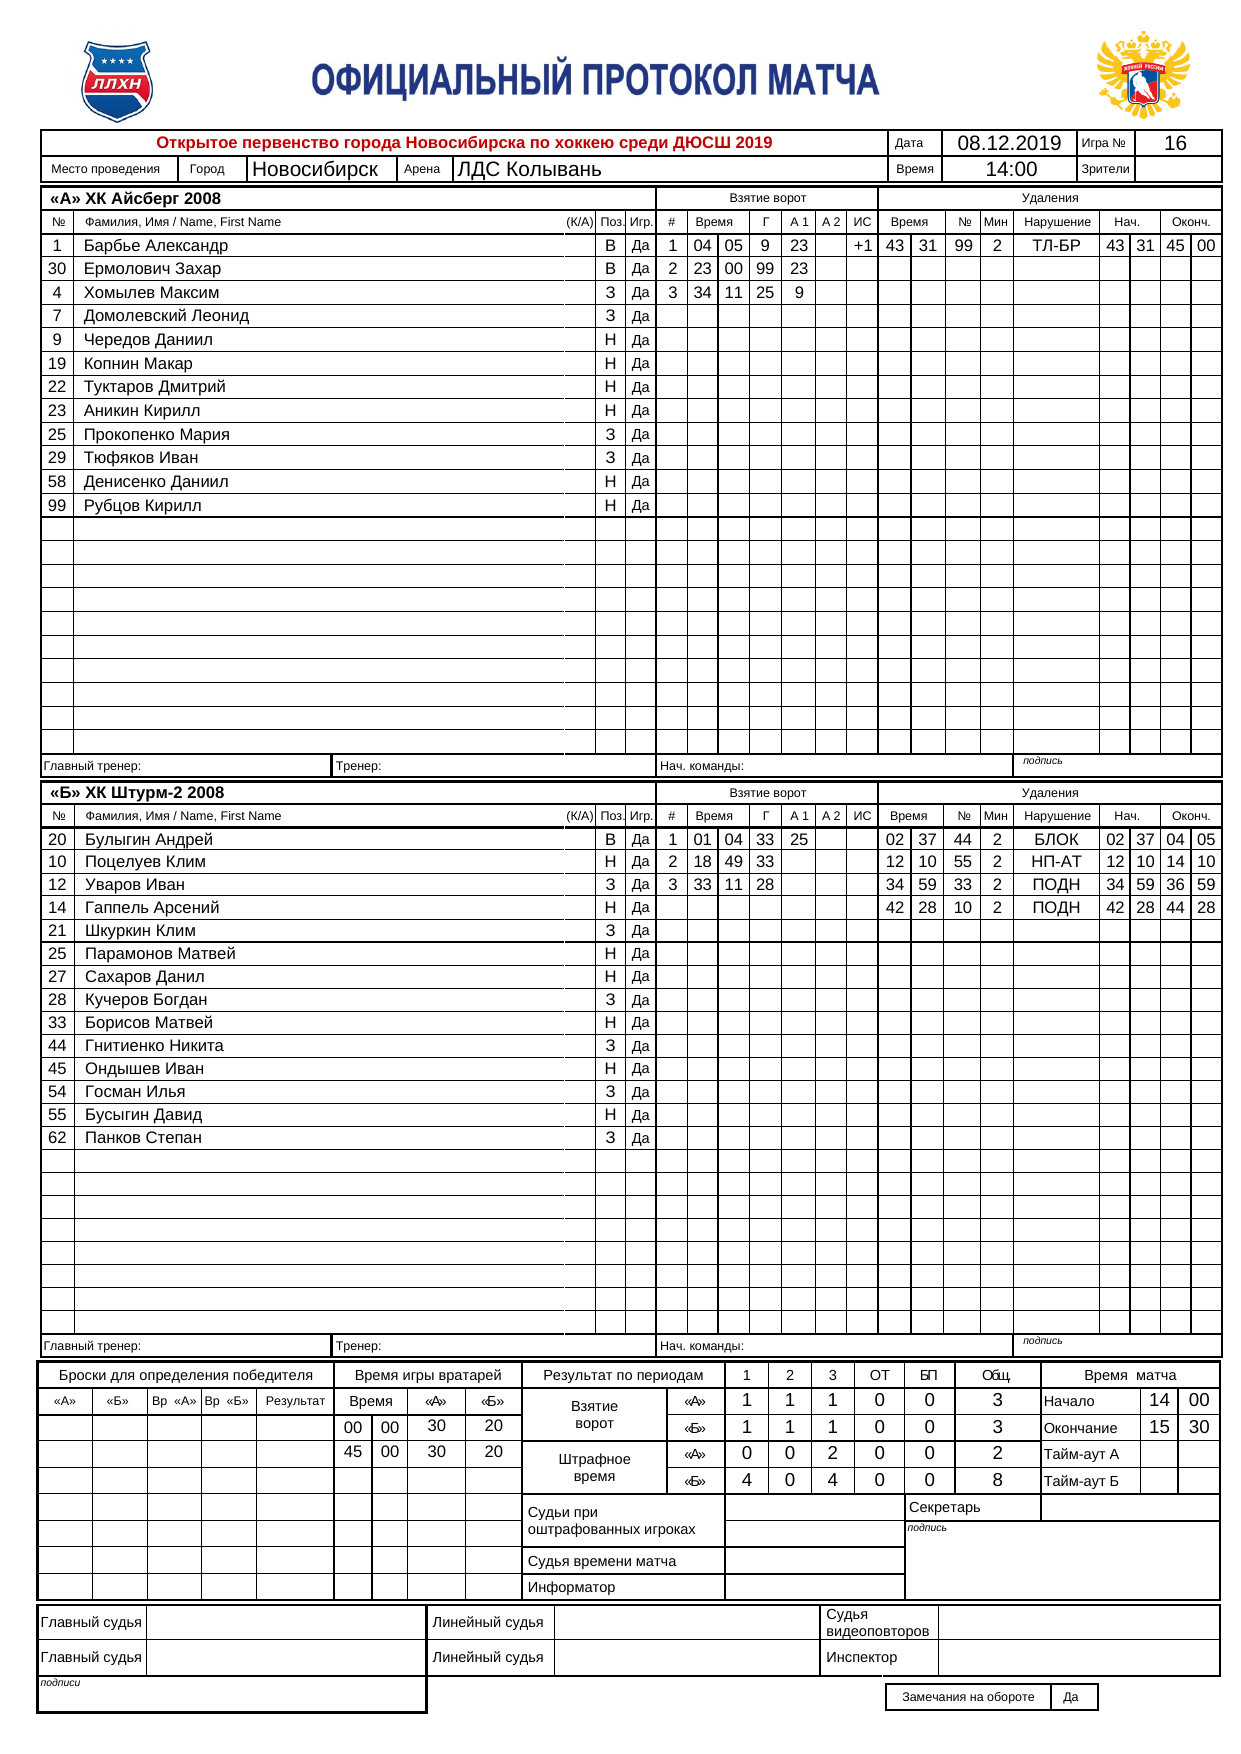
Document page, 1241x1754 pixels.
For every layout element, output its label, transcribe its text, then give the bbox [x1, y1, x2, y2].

table_cell [42, 1288, 74, 1310]
table_cell [981, 1127, 1013, 1149]
table_cell Время [335, 1389, 407, 1413]
table_cell 62 [42, 1127, 74, 1149]
table_cell Результат [257, 1389, 333, 1413]
table_cell [1131, 494, 1160, 516]
table_cell [1100, 376, 1129, 398]
table_cell 44 [1161, 896, 1190, 918]
table_cell [596, 612, 625, 634]
table_cell [719, 470, 749, 493]
table_cell [147, 1606, 425, 1639]
table_cell [626, 730, 655, 753]
table_cell [912, 376, 945, 398]
table_cell [944, 1104, 980, 1126]
table_cell [1192, 376, 1221, 398]
table_cell [1014, 541, 1099, 564]
table_cell [1161, 1311, 1190, 1333]
table_cell [1192, 943, 1221, 964]
table_cell [912, 730, 945, 753]
table_cell [719, 588, 749, 611]
table_cell [1100, 1311, 1129, 1333]
table_cell [782, 328, 815, 351]
table_cell [202, 1441, 256, 1467]
table_cell [981, 376, 1013, 398]
table_cell [944, 1150, 980, 1172]
table_cell [879, 1035, 910, 1057]
table_cell [74, 683, 564, 706]
table_cell [626, 518, 655, 540]
table_cell [565, 874, 595, 895]
table_cell [946, 518, 980, 540]
table_cell № [42, 805, 74, 826]
table_cell [816, 352, 846, 374]
table_cell [1161, 1242, 1190, 1264]
table_cell [944, 1242, 980, 1264]
table_cell [1192, 494, 1221, 516]
table_cell [688, 399, 717, 422]
table_cell 9 [782, 281, 815, 303]
table_cell [565, 1288, 595, 1310]
table_cell [1014, 1173, 1099, 1195]
table_cell [1014, 446, 1099, 469]
table_cell [750, 966, 781, 987]
table_cell [1131, 541, 1160, 564]
table_cell Бусыгин Давид [75, 1104, 564, 1126]
table_cell [565, 470, 595, 493]
table_cell [750, 423, 781, 445]
table_cell [565, 518, 595, 540]
table_cell [816, 518, 846, 540]
table_cell 12 [42, 874, 74, 895]
table_cell [1131, 707, 1160, 729]
table_cell [565, 850, 595, 872]
table_cell [148, 1416, 201, 1440]
table_cell [1192, 423, 1221, 445]
table_cell [847, 399, 877, 422]
table_cell 21 [42, 920, 74, 941]
table_cell 30 [42, 257, 73, 280]
table_cell [565, 1173, 595, 1195]
table_cell [782, 1058, 815, 1079]
table_cell № [944, 805, 980, 826]
table_cell 4 [812, 1468, 854, 1493]
table_cell [816, 376, 846, 398]
table_cell [782, 399, 815, 422]
table_cell Время [688, 805, 749, 826]
table_cell [565, 1035, 595, 1057]
table_cell [42, 707, 73, 729]
table_cell [1131, 989, 1160, 1011]
table_cell [981, 518, 1013, 540]
table_cell [688, 541, 717, 564]
table_cell [879, 1012, 910, 1033]
table_cell [565, 920, 595, 941]
table_cell [657, 1242, 687, 1264]
table_cell [879, 1081, 910, 1103]
table_cell [466, 1521, 521, 1546]
table_cell Да [626, 470, 655, 493]
table_cell [879, 683, 910, 706]
table_cell [981, 989, 1013, 1011]
table_cell «А» [668, 1442, 724, 1467]
table_cell [879, 707, 910, 729]
table_cell [1192, 1150, 1221, 1172]
table_cell [719, 966, 749, 987]
table_cell [816, 328, 846, 351]
table_cell [565, 966, 595, 987]
table_cell [1131, 943, 1160, 964]
table_cell [1192, 281, 1221, 303]
table_cell 2 [981, 235, 1013, 256]
table_cell 0 [855, 1415, 904, 1440]
table_cell [1192, 966, 1221, 987]
table_cell 19 [42, 352, 73, 374]
table_cell [1131, 352, 1160, 374]
table_cell [750, 399, 781, 422]
table_cell [1100, 446, 1129, 469]
table_cell [42, 1265, 74, 1287]
table_cell [944, 943, 980, 964]
table_cell [93, 1468, 147, 1493]
table_cell 1 [726, 1415, 768, 1440]
table_cell [1192, 1081, 1221, 1103]
table_cell [1100, 1173, 1129, 1195]
table_cell Взятие ворот [523, 1389, 666, 1440]
table_cell [879, 470, 910, 493]
table_cell Панков Степан [75, 1127, 564, 1149]
table_cell 54 [42, 1081, 74, 1103]
table_cell Копнин Макар [74, 352, 564, 374]
table_cell [657, 541, 687, 564]
table_cell [74, 565, 564, 587]
table_cell З [596, 989, 625, 1011]
table_cell Ермолович Захар [74, 257, 564, 280]
table_cell [750, 943, 781, 964]
table_cell Да [626, 1081, 655, 1103]
table_cell [847, 659, 877, 682]
table_cell [847, 896, 877, 918]
table_cell [847, 588, 877, 611]
table_cell [719, 920, 749, 941]
table_cell [657, 352, 687, 374]
table_cell 04 [688, 235, 717, 256]
table_cell 25 [750, 281, 781, 303]
table_cell Город [179, 157, 246, 181]
table_cell [782, 920, 815, 941]
table_cell [596, 1219, 625, 1241]
table_cell [946, 494, 980, 516]
table_cell [912, 1012, 943, 1033]
table_cell Г [750, 805, 781, 826]
table_cell [981, 305, 1013, 327]
table_cell [816, 1035, 846, 1057]
table_cell Да [626, 1104, 655, 1126]
table_cell [596, 518, 625, 540]
table_cell ЛДС Колывань [454, 157, 887, 181]
table_cell 0 [855, 1468, 904, 1493]
table_cell [719, 896, 749, 918]
table_cell Н [596, 850, 625, 872]
table_cell [981, 257, 1013, 280]
table_cell [1014, 352, 1099, 374]
table_cell [944, 1058, 980, 1079]
table_cell [1161, 305, 1190, 327]
table_cell [981, 1058, 1013, 1079]
table_cell 45 [1161, 235, 1190, 256]
table_cell «Б» [93, 1389, 147, 1413]
table_cell [719, 1150, 749, 1172]
table_cell [816, 1311, 846, 1333]
table_cell 25 [42, 943, 74, 964]
table_cell [1192, 920, 1221, 941]
table_cell [75, 1219, 564, 1241]
table_cell [782, 636, 815, 658]
table_cell [1192, 305, 1221, 327]
table_cell [688, 1058, 717, 1079]
table_cell [847, 989, 877, 1011]
table_cell [750, 518, 781, 540]
table_cell [1042, 1495, 1219, 1520]
table_cell [565, 352, 595, 374]
table_cell [750, 1081, 781, 1103]
table_cell [42, 518, 73, 540]
table_cell 37 [1131, 829, 1160, 849]
table_cell Время [879, 211, 945, 233]
table_cell [847, 1104, 877, 1126]
table_cell [847, 683, 877, 706]
table_cell [1100, 541, 1129, 564]
table_cell Да [626, 1127, 655, 1149]
table_cell [1131, 659, 1160, 682]
table_cell [1014, 1104, 1099, 1126]
table_cell [1192, 352, 1221, 374]
table_cell [981, 494, 1013, 516]
table_cell В [596, 235, 625, 256]
table_cell [912, 612, 945, 634]
table_cell [912, 446, 945, 469]
table_cell [981, 920, 1013, 941]
table_cell [74, 730, 564, 753]
table_cell подпись [1014, 1335, 1221, 1356]
table_cell [816, 829, 846, 849]
table_cell [912, 588, 945, 611]
table_cell [816, 707, 846, 729]
table_cell [719, 1104, 749, 1126]
table_cell [1161, 565, 1190, 587]
table_cell [1161, 376, 1190, 398]
table_cell [912, 1150, 943, 1172]
table_cell [565, 235, 595, 256]
table_cell [657, 470, 687, 493]
table_cell [657, 1265, 687, 1287]
table_cell Линейный судья [428, 1640, 554, 1675]
table_cell А 1 [782, 805, 815, 826]
table_cell [596, 659, 625, 682]
table_cell Н [596, 399, 625, 422]
table_cell 22 [42, 376, 73, 398]
table_cell [1161, 920, 1190, 941]
table_cell [466, 1468, 521, 1493]
table_cell [1161, 1081, 1190, 1103]
table_cell [428, 1677, 882, 1711]
table_cell [1161, 1058, 1190, 1079]
table_cell [782, 989, 815, 1011]
table_cell [93, 1574, 147, 1599]
table_cell [688, 1242, 717, 1264]
table_cell [719, 376, 749, 398]
table_cell [1131, 565, 1160, 587]
table_cell [719, 989, 749, 1011]
table_cell 0 [905, 1415, 954, 1440]
table_cell [816, 659, 846, 682]
table_cell 34 [688, 281, 717, 303]
table_cell 2 [812, 1442, 854, 1467]
table_cell [1100, 257, 1129, 280]
table_cell [816, 1127, 846, 1149]
table_cell [1014, 1081, 1099, 1103]
table_cell [1161, 1150, 1190, 1172]
table_cell [816, 1219, 846, 1241]
table_cell [981, 588, 1013, 611]
table_cell [565, 1081, 595, 1103]
table_cell [1192, 541, 1221, 564]
table_cell [1131, 423, 1160, 445]
table_cell [1131, 518, 1160, 540]
table_cell Штрафное время [523, 1442, 666, 1493]
table_cell [1014, 494, 1099, 516]
table_cell 8 [956, 1468, 1040, 1493]
table_cell [847, 281, 877, 303]
table_cell [816, 1173, 846, 1195]
table_cell [912, 1219, 943, 1241]
table_cell Мин [981, 211, 1013, 233]
table_cell [981, 1242, 1013, 1264]
table_cell [1100, 399, 1129, 422]
table_cell 33 [750, 829, 781, 849]
table_cell 01 [688, 829, 717, 849]
table_cell [816, 1104, 846, 1126]
table_header Взятие ворот [657, 783, 877, 803]
table_cell [782, 874, 815, 895]
table_cell [596, 541, 625, 564]
table_cell З [596, 423, 625, 445]
table_cell [466, 1547, 521, 1573]
table_cell [912, 1242, 943, 1264]
table_cell Оконч. [1161, 211, 1221, 233]
table_cell [1141, 1468, 1177, 1493]
table_cell [879, 920, 910, 941]
table_cell [879, 1127, 910, 1149]
table_cell [1014, 636, 1099, 658]
table_cell [74, 659, 564, 682]
table_cell [1014, 376, 1099, 398]
table_header Открытое первенство города Новосибирска по хоккею среди ДЮСШ 2019 [42, 131, 887, 155]
table_cell [816, 896, 846, 918]
table_cell [1014, 1196, 1099, 1218]
table_cell Барбье Александр [74, 235, 564, 256]
table_cell [879, 565, 910, 587]
table_cell [912, 352, 945, 374]
table_cell [719, 683, 749, 706]
table_cell Оконч. [1161, 805, 1221, 826]
table_cell [1014, 1311, 1099, 1333]
table_cell В [596, 829, 625, 849]
table_cell [626, 1311, 655, 1333]
table_cell [847, 829, 877, 849]
table_cell [981, 612, 1013, 634]
table_cell [688, 470, 717, 493]
table_cell [1192, 730, 1221, 753]
table_cell [1192, 1311, 1221, 1333]
table_cell [719, 518, 749, 540]
table_cell 2 [981, 829, 1013, 849]
table_cell Судья времени матча [523, 1548, 724, 1573]
table_cell Судья видеоповторов [821, 1606, 938, 1639]
table_cell [1014, 1150, 1099, 1172]
table_cell [626, 683, 655, 706]
table_cell [816, 1081, 846, 1103]
table_cell 0 [905, 1468, 954, 1493]
table_cell 23 [782, 257, 815, 280]
table_cell 1 [769, 1415, 811, 1440]
table_cell Домолевский Леонид [74, 305, 564, 327]
table_cell [1100, 1219, 1129, 1241]
table_cell 55 [42, 1104, 74, 1126]
table_cell 2 [981, 896, 1013, 918]
table_cell [847, 305, 877, 327]
table_cell [657, 659, 687, 682]
table_cell [1192, 1127, 1221, 1149]
table_cell [782, 565, 815, 587]
table_cell [657, 730, 687, 753]
table_cell [912, 1058, 943, 1079]
table_cell [148, 1468, 201, 1493]
table_cell [596, 683, 625, 706]
table_cell [1192, 1219, 1221, 1241]
table_cell «А» [668, 1389, 724, 1413]
table_cell [688, 1081, 717, 1103]
table_cell [944, 1127, 980, 1149]
table_cell [944, 1012, 980, 1033]
table_cell 99 [946, 235, 980, 256]
table_cell [1014, 1035, 1099, 1057]
table_cell [93, 1521, 147, 1546]
table_cell [719, 328, 749, 351]
table_cell [750, 588, 781, 611]
table_cell Кучеров Богдан [75, 989, 564, 1011]
table_cell [565, 636, 595, 658]
table_cell Игр. [626, 805, 655, 826]
table_cell [1192, 588, 1221, 611]
table_cell [1192, 446, 1221, 469]
table_cell [912, 423, 945, 445]
table_cell [1014, 1127, 1099, 1149]
table_cell [565, 896, 595, 918]
table_cell [912, 328, 945, 351]
table_cell Шкуркин Клим [75, 920, 564, 941]
table_header Результат по периодам [523, 1363, 724, 1387]
table_cell 05 [719, 235, 749, 256]
table_cell [944, 1219, 980, 1241]
table_header Время матча [1042, 1363, 1219, 1387]
table_cell 31 [912, 235, 945, 256]
table_cell 0 [726, 1442, 768, 1467]
table_cell 1 [812, 1389, 854, 1413]
table_cell 14 [42, 896, 74, 918]
table_cell [93, 1441, 147, 1467]
table_cell [912, 989, 943, 1011]
table_cell [565, 1104, 595, 1126]
table_cell [42, 1219, 74, 1241]
table_cell [944, 1196, 980, 1218]
table_cell Да [626, 281, 655, 303]
table_cell Да [626, 829, 655, 849]
table_cell [257, 1416, 333, 1440]
table_cell [750, 1058, 781, 1079]
table_cell [912, 966, 943, 987]
table_cell [847, 730, 877, 753]
table_cell [1131, 1058, 1160, 1079]
table_cell [1161, 636, 1190, 658]
table_cell Нарушение [1014, 211, 1099, 233]
table_cell [565, 305, 595, 327]
table_cell [1100, 423, 1129, 445]
table_cell Зрители [1078, 157, 1134, 181]
table_cell [596, 1311, 625, 1333]
table_header БП [905, 1363, 954, 1387]
table_cell [912, 1311, 943, 1333]
table_cell Да [626, 850, 655, 872]
table_cell [944, 966, 980, 987]
table_cell [782, 730, 815, 753]
table_cell [596, 1196, 625, 1218]
table_cell [782, 470, 815, 493]
table_cell 27 [42, 966, 74, 987]
table_cell [879, 352, 910, 374]
table_cell (К/А) [565, 211, 595, 233]
table_cell [688, 588, 717, 611]
table_cell [688, 1173, 717, 1195]
table_cell [750, 1265, 781, 1287]
table_cell Нач. [1100, 805, 1160, 826]
table_cell 15 [1141, 1415, 1177, 1440]
table_cell [1100, 966, 1129, 987]
table_cell [726, 1575, 904, 1599]
table_cell +1 [847, 235, 877, 256]
table_cell [782, 1219, 815, 1241]
table_cell [1161, 423, 1190, 445]
table_cell 04 [1161, 829, 1190, 849]
table_cell 1 [769, 1389, 811, 1413]
table_cell [39, 1574, 92, 1599]
table_cell [939, 1606, 1219, 1639]
table_cell [847, 257, 877, 280]
table_cell [816, 1265, 846, 1287]
table_cell [879, 541, 910, 564]
table_cell [626, 565, 655, 587]
table_cell [596, 1265, 625, 1287]
table_cell [912, 518, 945, 540]
table_cell [719, 1242, 749, 1264]
table_cell 14:00 [943, 157, 1076, 181]
table_cell [335, 1468, 371, 1493]
table_cell [373, 1521, 407, 1546]
table_cell [39, 1494, 92, 1520]
table_cell [1131, 1127, 1160, 1149]
table_cell [726, 1548, 904, 1573]
table_cell [1192, 707, 1221, 729]
table_cell [782, 1127, 815, 1149]
table_cell Мин [981, 805, 1013, 826]
table_cell [879, 376, 910, 398]
table_cell 10 [1192, 850, 1221, 872]
table_cell [39, 1468, 92, 1493]
table_cell [879, 518, 910, 540]
table_header «Б» ХК Штурм-2 2008 [42, 783, 655, 803]
table_header Удаления [879, 783, 1221, 803]
table_cell 10 [42, 850, 74, 872]
table_cell [565, 588, 595, 611]
table_cell [1161, 328, 1190, 351]
table_cell [1014, 1242, 1099, 1264]
table_cell [202, 1468, 256, 1493]
table_cell [1161, 1104, 1190, 1126]
table_cell [596, 1173, 625, 1195]
table_cell 2 [657, 257, 687, 280]
table_cell [912, 1196, 943, 1218]
table_cell [1192, 612, 1221, 634]
table_cell [1161, 1265, 1190, 1287]
table_cell [847, 636, 877, 658]
table_cell [912, 1081, 943, 1103]
table_header Да [1052, 1685, 1097, 1709]
table_cell [565, 943, 595, 964]
table_cell Да [626, 494, 655, 516]
table_cell [1100, 470, 1129, 493]
table_cell [42, 636, 73, 658]
table_cell 25 [42, 423, 73, 445]
table_cell 58 [42, 470, 73, 493]
table_cell [750, 541, 781, 564]
table_cell [75, 1196, 564, 1218]
table_cell [879, 446, 910, 469]
table_cell [1161, 1196, 1190, 1218]
table_cell [657, 683, 687, 706]
table_cell [688, 730, 717, 753]
table_cell [1014, 920, 1099, 941]
table_cell [626, 1265, 655, 1287]
table_cell [657, 989, 687, 1011]
table_cell [373, 1547, 407, 1573]
table_cell [42, 683, 73, 706]
table_cell [1192, 470, 1221, 493]
table_cell [688, 1311, 717, 1333]
table_cell [565, 707, 595, 729]
table_cell [847, 1173, 877, 1195]
table_cell 02 [879, 829, 910, 849]
table_cell [335, 1547, 371, 1573]
table_cell [912, 1127, 943, 1149]
table_cell [879, 588, 910, 611]
table_cell [1014, 257, 1099, 280]
table_cell Рубцов Кирилл [74, 494, 564, 516]
table_cell 45 [335, 1441, 371, 1467]
table_cell Поз. [596, 805, 625, 826]
table_header Дата [889, 131, 941, 155]
table_cell [1192, 328, 1221, 351]
table_cell Окончание [1042, 1415, 1140, 1440]
table_cell 42 [879, 896, 910, 918]
table_cell [1014, 943, 1099, 964]
table_cell 30 [1179, 1415, 1219, 1440]
table_cell [816, 612, 846, 634]
table_cell [1131, 257, 1160, 280]
table_cell [847, 966, 877, 987]
table_cell [981, 446, 1013, 469]
table_cell [912, 1173, 943, 1195]
table_cell # [657, 805, 687, 826]
table_cell [1131, 966, 1160, 987]
table_cell [719, 636, 749, 658]
table_cell [782, 1288, 815, 1310]
table_cell Н [596, 1012, 625, 1033]
table_cell [1161, 541, 1190, 564]
table_cell Тайм-аут А [1042, 1441, 1140, 1467]
table_cell [750, 1219, 781, 1241]
table_cell [1161, 1127, 1190, 1149]
table_cell [1192, 257, 1221, 280]
table_cell [1192, 1242, 1221, 1264]
table_cell 43 [1100, 235, 1129, 256]
table_cell [148, 1521, 201, 1546]
table_cell [946, 376, 980, 398]
table_cell подписи [39, 1677, 425, 1711]
table_cell [750, 896, 781, 918]
table_cell [596, 636, 625, 658]
table_cell [981, 352, 1013, 374]
table_cell Аникин Кирилл [74, 399, 564, 422]
table_cell [1161, 470, 1190, 493]
table_cell (К/А) [565, 805, 595, 826]
table_cell [1100, 1196, 1129, 1218]
table_cell [1192, 1288, 1221, 1310]
table_cell [750, 707, 781, 729]
table_cell [1131, 446, 1160, 469]
table_cell [408, 1547, 465, 1573]
table_cell «А» [408, 1389, 465, 1413]
table_cell Госман Илья [75, 1081, 564, 1103]
table_cell Тайм-аут Б [1042, 1468, 1140, 1493]
table_cell [782, 659, 815, 682]
table_cell [1100, 1104, 1129, 1126]
table_cell Время [688, 211, 749, 233]
table_cell [981, 943, 1013, 964]
table_cell Гнитиенко Никита [75, 1035, 564, 1057]
table_cell [657, 920, 687, 941]
table_cell [596, 730, 625, 753]
table_cell [847, 470, 877, 493]
table_cell [981, 423, 1013, 445]
table_cell [879, 328, 910, 351]
table_cell [879, 943, 910, 964]
table_cell [1161, 659, 1190, 682]
table_cell [93, 1416, 147, 1440]
table_cell [782, 683, 815, 706]
table_cell [1161, 730, 1190, 753]
table_cell [74, 541, 564, 564]
table_cell [847, 874, 877, 895]
table_cell [750, 1311, 781, 1333]
table_cell [626, 707, 655, 729]
table_cell [782, 1242, 815, 1264]
table_cell [257, 1547, 333, 1573]
table_cell [847, 707, 877, 729]
table_cell [879, 730, 910, 753]
table_cell 34 [1100, 874, 1129, 895]
table_cell З [596, 281, 625, 303]
table_cell [257, 1441, 333, 1467]
table_cell 33 [42, 1012, 74, 1033]
table_cell [565, 1311, 595, 1333]
table_cell [816, 1150, 846, 1172]
table_cell [719, 1173, 749, 1195]
table_cell [1014, 399, 1099, 422]
table_cell 04 [719, 829, 749, 849]
table_cell [626, 1219, 655, 1241]
table_cell [1100, 1035, 1129, 1057]
table_cell Да [626, 376, 655, 398]
table_cell [750, 1035, 781, 1057]
table_cell [946, 423, 980, 445]
table_cell 59 [912, 874, 943, 895]
table_cell 99 [42, 494, 73, 516]
table_cell Г [750, 211, 781, 233]
table_cell [657, 612, 687, 634]
table_cell 42 [1100, 896, 1129, 918]
table_cell З [596, 920, 625, 941]
table_cell [688, 1265, 717, 1287]
table_cell [1100, 328, 1129, 351]
table_cell [148, 1547, 201, 1573]
table_cell [1179, 1441, 1219, 1467]
table_cell 00 [1192, 235, 1221, 256]
table_cell Нач. [1100, 211, 1160, 233]
table_cell [782, 966, 815, 987]
table_cell [816, 235, 846, 256]
table_cell 33 [750, 850, 781, 872]
table_cell [912, 565, 945, 587]
table_cell [1100, 1058, 1129, 1079]
table_cell [657, 1012, 687, 1033]
table_cell Да [626, 423, 655, 445]
table_cell [596, 1288, 625, 1310]
table_cell Главный судья [39, 1606, 146, 1639]
table_cell [1100, 1127, 1129, 1149]
table_cell [93, 1547, 147, 1573]
table_cell [1131, 636, 1160, 658]
table_cell 44 [42, 1035, 74, 1057]
table_cell [847, 1081, 877, 1103]
table_cell [657, 446, 687, 469]
table_cell Судьи при оштрафованных игроках [523, 1495, 724, 1546]
table_cell [847, 920, 877, 941]
table_cell [782, 850, 815, 872]
table_cell Н [596, 376, 625, 398]
table_cell [1100, 989, 1129, 1011]
table_cell [565, 281, 595, 303]
table_cell Фамилия, Имя / Name, First Name [74, 211, 565, 233]
table_cell [1100, 1242, 1129, 1264]
table_cell Да [626, 874, 655, 895]
table_cell [42, 1173, 74, 1195]
table_cell [565, 730, 595, 753]
table_cell [1161, 588, 1190, 611]
table_cell [944, 1081, 980, 1103]
table_cell [782, 612, 815, 634]
table_cell [1100, 352, 1129, 374]
table_cell Секретарь [906, 1495, 1040, 1520]
table_cell [719, 1012, 749, 1033]
table_cell [782, 1173, 815, 1195]
table_cell [946, 588, 980, 611]
table_cell 11 [719, 281, 749, 303]
table_cell [816, 1058, 846, 1079]
table_cell [719, 352, 749, 374]
table_cell [816, 423, 846, 445]
table_cell [1100, 305, 1129, 327]
table_cell [912, 707, 945, 729]
table_cell [466, 1494, 521, 1520]
table_cell [1100, 636, 1129, 658]
table_cell [719, 612, 749, 634]
table_cell [42, 541, 73, 564]
table_cell [657, 1288, 687, 1310]
table_cell 10 [944, 896, 980, 918]
table_cell [42, 565, 73, 587]
table_cell [626, 588, 655, 611]
table_cell [335, 1494, 371, 1520]
table_cell [1192, 1196, 1221, 1218]
table_cell [750, 494, 781, 516]
table_cell 20 [466, 1416, 521, 1440]
table_cell [1192, 1104, 1221, 1126]
table_cell А 2 [816, 211, 846, 233]
table_cell [1014, 588, 1099, 611]
table_cell А 2 [816, 805, 846, 826]
table_cell 12 [879, 850, 910, 872]
table_cell [596, 565, 625, 587]
table_cell подпись [906, 1522, 1219, 1599]
table_cell [466, 1574, 521, 1599]
table_cell [75, 1173, 564, 1195]
table_cell [1161, 966, 1190, 987]
table_cell 25 [782, 829, 815, 849]
table_cell [946, 636, 980, 658]
table_cell Тренер: [333, 1335, 655, 1356]
table_cell Ондышев Иван [75, 1058, 564, 1079]
table_header «А» ХК Айсберг 2008 [42, 188, 655, 209]
table_cell [816, 281, 846, 303]
table_cell [565, 541, 595, 564]
table_cell [657, 565, 687, 587]
table_cell [816, 494, 846, 516]
table_cell [1014, 470, 1099, 493]
table_cell [939, 1640, 1219, 1675]
table_cell [1014, 1012, 1099, 1033]
table_cell [944, 989, 980, 1011]
table_cell 1 [657, 235, 687, 256]
table_cell Да [626, 328, 655, 351]
table_cell [1131, 376, 1160, 398]
table_cell 11 [719, 874, 749, 895]
table_cell [74, 612, 564, 634]
table_cell [688, 1196, 717, 1218]
table_cell [816, 399, 846, 422]
table_cell [946, 281, 980, 303]
table_cell № [946, 211, 980, 233]
table_cell [981, 565, 1013, 587]
table_cell [750, 565, 781, 587]
table_cell [981, 1173, 1013, 1195]
table_cell [1014, 707, 1099, 729]
table_header Взятие ворот [657, 188, 877, 209]
table_cell 4 [726, 1468, 768, 1493]
table_cell [847, 1127, 877, 1149]
table_cell [555, 1606, 819, 1639]
table_cell [847, 1058, 877, 1079]
table_cell 10 [912, 850, 943, 872]
table_cell [816, 257, 846, 280]
table_cell [408, 1494, 465, 1520]
table_cell 0 [855, 1389, 904, 1413]
table_cell [688, 707, 717, 729]
table_cell [39, 1547, 92, 1573]
table_cell [782, 1081, 815, 1103]
table_cell Да [626, 943, 655, 964]
table_cell [657, 1219, 687, 1241]
table_cell [782, 943, 815, 964]
table_cell [1100, 518, 1129, 540]
table_cell [750, 305, 781, 327]
table_cell [816, 446, 846, 469]
table_cell [1131, 1196, 1160, 1218]
table_cell [1014, 565, 1099, 587]
table_cell [816, 966, 846, 987]
table_cell [981, 1012, 1013, 1033]
table_cell [981, 730, 1013, 753]
table_cell [912, 659, 945, 682]
table_header Время игры вратарей [335, 1363, 521, 1387]
table_cell [847, 1265, 877, 1287]
table_cell [1131, 683, 1160, 706]
table_cell [1136, 157, 1221, 181]
table_cell [1161, 1288, 1190, 1310]
table_cell [946, 352, 980, 374]
table_cell 55 [944, 850, 980, 872]
table_cell [1131, 1081, 1160, 1103]
table_cell [1014, 1058, 1099, 1079]
table_cell [946, 565, 980, 587]
table_cell [847, 943, 877, 964]
table_cell [912, 541, 945, 564]
table_cell 0 [905, 1389, 954, 1413]
table_cell [944, 1311, 980, 1333]
table_cell [1192, 683, 1221, 706]
table_cell [688, 518, 717, 540]
table_cell Хомылев Максим [74, 281, 564, 303]
table_cell [879, 1288, 910, 1310]
table_cell [1161, 1173, 1190, 1195]
table_cell 12 [1100, 850, 1129, 872]
table_cell [93, 1494, 147, 1520]
table_cell [719, 707, 749, 729]
table_cell 28 [750, 874, 781, 895]
table_cell 29 [42, 446, 73, 469]
table_cell [750, 636, 781, 658]
table_cell [750, 352, 781, 374]
table_cell 28 [1192, 896, 1221, 918]
table_cell [1192, 1058, 1221, 1079]
table_cell [847, 1288, 877, 1310]
table_cell Денисенко Даниил [74, 470, 564, 493]
table_cell 14 [1161, 850, 1190, 872]
table_cell [750, 1288, 781, 1310]
table_cell [1131, 1035, 1160, 1057]
table_cell [816, 1196, 846, 1218]
table_cell [946, 683, 980, 706]
table_cell [1014, 659, 1099, 682]
table_cell [750, 683, 781, 706]
table_cell [42, 1311, 74, 1333]
table_cell [750, 1196, 781, 1218]
table_cell [912, 943, 943, 964]
table_cell ИС [847, 211, 877, 233]
table_cell [1131, 399, 1160, 422]
table_cell [1131, 1265, 1160, 1287]
table_cell [879, 966, 910, 987]
table_cell [1131, 1150, 1160, 1172]
table_cell № [42, 211, 73, 233]
table_cell Да [626, 920, 655, 941]
table_cell [657, 896, 687, 918]
table_cell [688, 305, 717, 327]
table_cell [944, 1035, 980, 1057]
table_cell [847, 541, 877, 564]
table_cell [657, 1104, 687, 1126]
table_cell [1161, 707, 1190, 729]
table_cell Булыгин Андрей [75, 829, 564, 849]
table_cell Главный тренер: [42, 755, 330, 776]
table_cell [657, 1127, 687, 1149]
table_cell Н [596, 943, 625, 964]
table_cell [847, 446, 877, 469]
table_cell [657, 1311, 687, 1333]
table_cell Да [626, 235, 655, 256]
table_cell [688, 565, 717, 587]
table_cell [981, 1150, 1013, 1172]
table_cell [565, 565, 595, 587]
table_cell [847, 1219, 877, 1241]
table_cell [1161, 352, 1190, 374]
table_cell [946, 612, 980, 634]
table_cell [944, 1288, 980, 1310]
table_cell [373, 1574, 407, 1599]
table_cell # [657, 211, 687, 233]
table_cell [1192, 399, 1221, 422]
table_cell [1131, 281, 1160, 303]
table_cell 31 [1131, 235, 1160, 256]
table_cell [657, 376, 687, 398]
table_cell Прокопенко Мария [74, 423, 564, 445]
table_cell «Б» [668, 1468, 724, 1493]
table_cell [1100, 1081, 1129, 1103]
table_cell [626, 1242, 655, 1264]
table_cell [626, 541, 655, 564]
table_cell Начало [1042, 1389, 1140, 1413]
table_cell [657, 423, 687, 445]
table_cell [750, 1173, 781, 1195]
table_cell [944, 1265, 980, 1287]
table_cell [408, 1521, 465, 1546]
table_header 2 [769, 1363, 811, 1387]
table_cell [1014, 989, 1099, 1011]
table_cell [1014, 683, 1099, 706]
table_cell [879, 305, 910, 327]
table_cell [750, 328, 781, 351]
table_cell [816, 541, 846, 564]
table_cell Поз. [596, 211, 625, 233]
table_cell [688, 328, 717, 351]
table_cell [688, 1219, 717, 1241]
table_cell [981, 1104, 1013, 1126]
table_cell 28 [912, 896, 943, 918]
table_cell [565, 683, 595, 706]
table_cell [782, 352, 815, 374]
table_cell [750, 446, 781, 469]
table_cell [1014, 730, 1099, 753]
table_cell [847, 1196, 877, 1218]
table_cell 2 [981, 850, 1013, 872]
table_cell [1131, 1288, 1160, 1310]
table_cell [879, 1265, 910, 1287]
table_cell 43 [879, 235, 910, 256]
table_cell Н [596, 328, 625, 351]
table_cell [782, 588, 815, 611]
table_cell [1100, 707, 1129, 729]
table_cell Н [596, 1104, 625, 1126]
table_cell [847, 376, 877, 398]
table_cell [879, 281, 910, 303]
table_cell [981, 1196, 1013, 1218]
table_cell Время [879, 805, 943, 826]
table_cell [750, 1242, 781, 1264]
table_cell [688, 683, 717, 706]
table_cell [782, 376, 815, 398]
table_cell [750, 1104, 781, 1126]
table_cell [202, 1521, 256, 1546]
table_cell [879, 1196, 910, 1218]
table_cell Да [626, 305, 655, 327]
table_cell [565, 1127, 595, 1149]
table_cell [981, 707, 1013, 729]
table_cell [782, 541, 815, 564]
table_cell [565, 989, 595, 1011]
table_cell [565, 1196, 595, 1218]
table_cell [1014, 305, 1099, 327]
table_cell [42, 1242, 74, 1264]
table_cell [782, 1196, 815, 1218]
table_cell [42, 588, 73, 611]
table_cell [626, 612, 655, 634]
table_cell [565, 829, 595, 849]
table_cell [1161, 683, 1190, 706]
table_cell [782, 1012, 815, 1033]
table_cell [879, 989, 910, 1011]
table_cell Н [596, 470, 625, 493]
table_cell 36 [1161, 874, 1190, 895]
table_cell 0 [855, 1442, 904, 1467]
table_cell [816, 989, 846, 1011]
table_cell [816, 470, 846, 493]
table_cell [726, 1521, 904, 1546]
table_cell [750, 470, 781, 493]
table_cell [688, 1150, 717, 1172]
table_cell [879, 423, 910, 445]
table_cell [847, 1311, 877, 1333]
table_cell [565, 494, 595, 516]
table_cell 9 [42, 328, 73, 351]
table_cell Тренер: [333, 755, 655, 776]
table_cell [1099, 1682, 1220, 1711]
table_cell [688, 352, 717, 374]
table_cell «А» [39, 1389, 92, 1413]
picture [5, 28, 1197, 129]
table_cell 28 [1131, 896, 1160, 918]
table_cell [946, 305, 980, 327]
table_cell Н [596, 966, 625, 987]
table_cell [1131, 305, 1160, 327]
table_cell [1100, 1150, 1129, 1172]
table_cell З [596, 1081, 625, 1103]
table_cell 23 [42, 399, 73, 422]
table_cell [373, 1468, 407, 1493]
table_cell [981, 683, 1013, 706]
table_cell [1100, 494, 1129, 516]
table_cell [565, 659, 595, 682]
table_cell 30 [408, 1441, 465, 1467]
table_cell [565, 612, 595, 634]
table_cell [750, 989, 781, 1011]
table_cell [1100, 1265, 1129, 1287]
table_cell Сахаров Данил [75, 966, 564, 987]
table_cell [657, 1196, 687, 1218]
table_cell [816, 636, 846, 658]
table_cell [981, 1265, 1013, 1287]
table_cell ТЛ-БР [1014, 235, 1099, 256]
table_cell Инспектор [821, 1640, 938, 1675]
table_cell [719, 943, 749, 964]
table_cell [879, 636, 910, 658]
table_cell [688, 636, 717, 658]
table_cell 05 [1192, 829, 1221, 849]
table_cell [847, 494, 877, 516]
table_cell Гаппель Арсений [75, 896, 564, 918]
table_cell Да [626, 966, 655, 987]
table_cell 00 [719, 257, 749, 280]
table_cell [335, 1574, 371, 1599]
table_cell Нач. команды: [657, 1335, 1012, 1356]
table_cell [1014, 612, 1099, 634]
table_cell [688, 989, 717, 1011]
table_cell Да [626, 989, 655, 1011]
table_cell [879, 1150, 910, 1172]
table_cell 28 [42, 989, 74, 1011]
table_cell 20 [42, 829, 74, 849]
table_cell [912, 470, 945, 493]
table_cell [688, 612, 717, 634]
table_cell [944, 920, 980, 941]
table_header 1 [726, 1363, 768, 1387]
table_cell [816, 1288, 846, 1310]
table_cell [719, 659, 749, 682]
table_cell [688, 659, 717, 682]
table_cell 3 [657, 281, 687, 303]
table_cell А 1 [782, 211, 815, 233]
table_cell ПОДН [1014, 896, 1099, 918]
table_cell [1192, 1012, 1221, 1033]
table_cell [75, 1288, 564, 1310]
table_header 08.12.2019 [943, 131, 1076, 155]
table_cell [912, 281, 945, 303]
table_cell [565, 1150, 595, 1172]
table_cell 3 [956, 1415, 1040, 1440]
table_cell [42, 1196, 74, 1218]
table_cell [1131, 1242, 1160, 1264]
table_cell [1161, 989, 1190, 1011]
table_cell [981, 328, 1013, 351]
table_cell [688, 1288, 717, 1310]
table_cell [1100, 565, 1129, 587]
table_cell [879, 1219, 910, 1241]
table_cell [847, 1035, 877, 1057]
table_cell 00 [335, 1416, 371, 1440]
table_cell [847, 423, 877, 445]
table_cell [912, 1265, 943, 1287]
table_cell [1131, 730, 1160, 753]
table_cell [816, 565, 846, 587]
table_header ОТ [855, 1363, 904, 1387]
table_cell [688, 1104, 717, 1126]
table_cell [750, 659, 781, 682]
table_cell [719, 1081, 749, 1103]
table_cell [1014, 518, 1099, 540]
table_cell [1161, 281, 1190, 303]
table_cell [912, 920, 943, 941]
table_cell [782, 494, 815, 516]
table_cell [782, 707, 815, 729]
table_cell 44 [944, 829, 980, 849]
table_cell [74, 588, 564, 611]
table_cell З [596, 446, 625, 469]
table_cell [1100, 730, 1129, 753]
table_cell [688, 446, 717, 469]
table_cell 3 [956, 1389, 1040, 1413]
table_cell [1100, 1288, 1129, 1310]
table_cell «Б » [466, 1389, 521, 1413]
table_cell Да [626, 352, 655, 374]
table_cell [657, 1173, 687, 1195]
table_cell [75, 1242, 564, 1264]
table_cell 00 [373, 1416, 407, 1440]
table_cell 30 [408, 1416, 465, 1440]
table_cell [912, 305, 945, 327]
table_cell [981, 659, 1013, 682]
table_cell 1 [812, 1415, 854, 1440]
table_cell [912, 683, 945, 706]
table_cell [1131, 1104, 1160, 1126]
table_cell [946, 328, 980, 351]
table_cell [626, 1150, 655, 1172]
table_cell [719, 305, 749, 327]
table_cell [1131, 1173, 1160, 1195]
table_cell [847, 518, 877, 540]
table_cell З [596, 874, 625, 895]
table_cell [565, 328, 595, 351]
table_cell [75, 1265, 564, 1287]
table_cell [565, 1219, 595, 1241]
table_cell [879, 399, 910, 422]
table_cell [1161, 1219, 1190, 1241]
table_cell [847, 328, 877, 351]
table_cell [202, 1494, 256, 1520]
table_cell [1131, 328, 1160, 351]
table_cell [147, 1640, 425, 1675]
table_cell [719, 730, 749, 753]
table_cell [719, 1311, 749, 1333]
table_cell [565, 1058, 595, 1079]
table_cell [816, 850, 846, 872]
table_cell [74, 518, 564, 540]
table_cell Парамонов Матвей [75, 943, 564, 964]
table_cell 1 [726, 1389, 768, 1413]
table_cell [1192, 636, 1221, 658]
table_cell 23 [782, 235, 815, 256]
table_cell [1179, 1468, 1219, 1493]
table_cell [596, 588, 625, 611]
table_header Броски для определения победителя [39, 1363, 333, 1387]
table_cell 00 [373, 1441, 407, 1467]
table_cell 23 [688, 257, 717, 280]
table_cell [1192, 518, 1221, 540]
table_cell [912, 257, 945, 280]
table_cell Да [626, 1058, 655, 1079]
table_cell [74, 636, 564, 658]
table_cell [946, 257, 980, 280]
table_cell [74, 707, 564, 729]
table_cell Линейный судья [428, 1606, 554, 1639]
table_cell 2 [981, 874, 1013, 895]
table_cell Да [626, 399, 655, 422]
table_cell [42, 1150, 74, 1172]
table_cell Главный тренер: [42, 1335, 330, 1356]
table_cell [879, 1173, 910, 1195]
table_cell [39, 1416, 92, 1440]
table_header Замечания на обороте [887, 1685, 1050, 1709]
table_cell [565, 1242, 595, 1264]
table_cell 20 [466, 1441, 521, 1467]
table_cell [847, 612, 877, 634]
table_cell Чередов Даниил [74, 328, 564, 351]
table_cell [1014, 966, 1099, 987]
table_cell Информатор [523, 1575, 724, 1599]
table_cell [981, 966, 1013, 987]
table_cell [879, 1242, 910, 1264]
table_cell [879, 257, 910, 280]
table_cell Туктаров Дмитрий [74, 376, 564, 398]
table_cell [565, 423, 595, 445]
table_cell [816, 1012, 846, 1033]
table_cell [657, 518, 687, 540]
table_cell [782, 896, 815, 918]
table_cell [1131, 1219, 1160, 1241]
table_cell [719, 565, 749, 587]
table_cell З [596, 1127, 625, 1149]
table_cell [719, 446, 749, 469]
table_cell [750, 920, 781, 941]
table_cell [565, 1265, 595, 1287]
table_cell [565, 376, 595, 398]
table_cell [148, 1441, 201, 1467]
table_cell [944, 1173, 980, 1195]
table_cell [688, 1035, 717, 1057]
table_cell [1014, 1265, 1099, 1287]
table_cell [1100, 612, 1129, 634]
table_cell 34 [879, 874, 910, 895]
table_cell [75, 1150, 564, 1172]
table_cell [750, 612, 781, 634]
table_cell [816, 874, 846, 895]
table_cell 0 [769, 1468, 811, 1493]
table_cell [782, 1150, 815, 1172]
table_cell [1131, 1311, 1160, 1333]
table_cell Игр. [626, 211, 655, 233]
table_cell [847, 565, 877, 587]
table_cell [816, 730, 846, 753]
table_cell [408, 1468, 465, 1493]
table_cell 3 [657, 874, 687, 895]
table_cell Арена [398, 157, 452, 181]
table_cell [39, 1441, 92, 1467]
table_cell [1161, 399, 1190, 422]
table_cell [1161, 518, 1190, 540]
table_cell [688, 494, 717, 516]
table_cell Время [889, 157, 941, 181]
table_cell [719, 423, 749, 445]
table_cell [981, 1219, 1013, 1241]
table_cell [912, 494, 945, 516]
table_cell 59 [1131, 874, 1160, 895]
table_cell [657, 1035, 687, 1057]
table_cell ИС [847, 805, 877, 826]
table_cell [719, 1196, 749, 1218]
table_cell [750, 730, 781, 753]
table_cell [816, 588, 846, 611]
table_cell [1100, 943, 1129, 964]
table_cell [596, 707, 625, 729]
table_cell [1192, 1035, 1221, 1057]
table_cell [816, 943, 846, 964]
table_cell [726, 1495, 904, 1520]
table_cell Новосибирск [248, 157, 396, 181]
table_cell [75, 1311, 564, 1333]
table_cell Борисов Матвей [75, 1012, 564, 1033]
table_cell [688, 376, 717, 398]
table_cell [750, 376, 781, 398]
table_cell [657, 399, 687, 422]
table_cell 9 [750, 235, 781, 256]
table_cell [148, 1494, 201, 1520]
table_cell ПОДН [1014, 874, 1099, 895]
table_cell 33 [688, 874, 717, 895]
table_cell [373, 1494, 407, 1520]
table_cell [981, 1081, 1013, 1103]
table_cell [1161, 494, 1190, 516]
table_cell [782, 1311, 815, 1333]
table_cell [782, 423, 815, 445]
table_cell Н [596, 494, 625, 516]
table_cell [1100, 281, 1129, 303]
table_cell 45 [42, 1058, 74, 1079]
table_cell [657, 588, 687, 611]
table_cell [1161, 943, 1190, 964]
table_cell [657, 943, 687, 964]
table_cell [782, 305, 815, 327]
table_cell [981, 1288, 1013, 1310]
table_cell Н [596, 1058, 625, 1079]
table_cell [626, 636, 655, 658]
table_cell [565, 257, 595, 280]
table_cell 59 [1192, 874, 1221, 895]
table_cell [565, 1012, 595, 1033]
table_cell [816, 920, 846, 941]
table_cell [257, 1494, 333, 1520]
table_cell [981, 281, 1013, 303]
table_cell 4 [42, 281, 73, 303]
table_cell [626, 1288, 655, 1310]
table_cell [657, 636, 687, 658]
table_cell 1 [657, 829, 687, 849]
table_cell [719, 1265, 749, 1287]
table_cell [1161, 612, 1190, 634]
table_cell [1100, 1012, 1129, 1033]
table_cell [1131, 470, 1160, 493]
table_cell [719, 494, 749, 516]
table_cell НП-АТ [1014, 850, 1099, 872]
table_cell [879, 659, 910, 682]
table_cell [847, 1242, 877, 1264]
table_cell [626, 1173, 655, 1195]
table_cell З [596, 1035, 625, 1057]
table_cell [946, 446, 980, 469]
table_header Игра № [1078, 131, 1134, 155]
table_cell [946, 541, 980, 564]
table_header 16 [1136, 131, 1221, 155]
table_cell «Б» [668, 1415, 724, 1440]
table_cell [257, 1468, 333, 1493]
table_cell [816, 1242, 846, 1264]
table_cell [202, 1416, 256, 1440]
table_cell Нарушение [1014, 805, 1099, 826]
table_cell [719, 399, 749, 422]
table_cell [1131, 920, 1160, 941]
table_cell [1161, 1035, 1190, 1057]
table_cell [1014, 423, 1099, 445]
table_cell [782, 518, 815, 540]
table_cell Н [596, 352, 625, 374]
table_cell 0 [769, 1442, 811, 1467]
table_cell [816, 683, 846, 706]
table_cell 1 [42, 235, 73, 256]
table_cell [946, 399, 980, 422]
table_cell [555, 1640, 819, 1675]
table_cell [1131, 588, 1160, 611]
table_cell [657, 707, 687, 729]
table_cell [657, 494, 687, 516]
table_cell [719, 1058, 749, 1079]
table_cell [657, 966, 687, 987]
table_cell [565, 399, 595, 422]
table_cell [847, 850, 877, 872]
table_cell [847, 1150, 877, 1172]
table_cell [946, 730, 980, 753]
table_cell [782, 1104, 815, 1126]
table_cell [688, 1012, 717, 1033]
table_cell [782, 1035, 815, 1057]
table_cell 18 [688, 850, 717, 872]
table_cell [1100, 920, 1129, 941]
table_cell [257, 1574, 333, 1599]
table_cell Фамилия, Имя / Name, First Name [75, 805, 565, 826]
table_cell [657, 1081, 687, 1103]
table_cell [688, 966, 717, 987]
table_cell Да [626, 446, 655, 469]
table_cell 37 [912, 829, 943, 849]
table_cell 00 [1179, 1389, 1219, 1413]
table_cell [782, 1265, 815, 1287]
table_cell 10 [1131, 850, 1160, 872]
table_cell [657, 1150, 687, 1172]
table_cell [719, 1288, 749, 1310]
table_cell [688, 943, 717, 964]
table_cell [202, 1547, 256, 1573]
table_cell [1161, 446, 1190, 469]
table_cell [750, 1150, 781, 1172]
table_cell БЛОК [1014, 829, 1099, 849]
table_cell подпись [1014, 755, 1221, 776]
table_cell [335, 1521, 371, 1546]
table_cell 2 [657, 850, 687, 872]
table_cell [1141, 1441, 1177, 1467]
table_cell [879, 1104, 910, 1126]
table_cell [981, 1035, 1013, 1057]
table_cell [1192, 659, 1221, 682]
table_cell [1192, 1265, 1221, 1287]
table_cell Место проведения [42, 157, 177, 181]
table_cell [879, 612, 910, 634]
table_cell Да [626, 257, 655, 280]
table_cell Да [626, 896, 655, 918]
table_cell [912, 399, 945, 422]
table_cell [981, 541, 1013, 564]
table_cell [657, 328, 687, 351]
table_cell [981, 470, 1013, 493]
table_cell Нач. команды: [657, 755, 1012, 776]
table_cell [879, 1311, 910, 1333]
table_cell [782, 446, 815, 469]
table_cell 0 [905, 1442, 954, 1467]
table_cell [879, 1058, 910, 1079]
table_cell 49 [719, 850, 749, 872]
table_cell [1014, 328, 1099, 351]
table_cell [847, 1012, 877, 1033]
table_cell Да [626, 1012, 655, 1033]
table_cell [257, 1521, 333, 1546]
table_cell [626, 1196, 655, 1218]
table_cell [946, 659, 980, 682]
table_cell [946, 707, 980, 729]
table_cell [42, 659, 73, 682]
table_cell [912, 1288, 943, 1310]
table_cell [1014, 1288, 1099, 1310]
table_cell [719, 1127, 749, 1149]
table_cell [1161, 1012, 1190, 1033]
table_cell [408, 1574, 465, 1599]
table_cell [1131, 1012, 1160, 1033]
table_cell 02 [1100, 829, 1129, 849]
table_cell Уваров Иван [75, 874, 564, 895]
table_cell [719, 541, 749, 564]
table_cell [946, 470, 980, 493]
table_cell [883, 1677, 1220, 1681]
table_cell [1161, 257, 1190, 280]
table_cell [1192, 1173, 1221, 1195]
table_cell [847, 352, 877, 374]
table_header 3 [812, 1363, 854, 1387]
table_cell [657, 1058, 687, 1079]
table_cell [688, 896, 717, 918]
table_cell Поцелуев Клим [75, 850, 564, 872]
table_cell [688, 1127, 717, 1149]
table_cell [719, 1219, 749, 1241]
table_cell [202, 1574, 256, 1599]
table_cell [596, 1242, 625, 1264]
table_cell [1014, 281, 1099, 303]
table_cell [816, 305, 846, 327]
table_cell [1192, 989, 1221, 1011]
table_cell Н [596, 896, 625, 918]
table_cell Да [626, 1035, 655, 1057]
table_cell [1100, 659, 1129, 682]
table_cell [688, 423, 717, 445]
table_cell [912, 636, 945, 658]
table_cell 33 [944, 874, 980, 895]
table_cell Вр «А» [148, 1389, 201, 1413]
table_cell Тюфяков Иван [74, 446, 564, 469]
table_cell [1100, 683, 1129, 706]
table_cell [981, 1311, 1013, 1333]
table_cell [657, 305, 687, 327]
table_cell [42, 730, 73, 753]
table_cell [981, 636, 1013, 658]
table_cell В [596, 257, 625, 280]
table_cell [750, 1012, 781, 1033]
table_cell [565, 446, 595, 469]
table_cell [719, 1035, 749, 1057]
table_cell [39, 1521, 92, 1546]
table_cell 2 [956, 1442, 1040, 1467]
table_cell [1192, 565, 1221, 587]
table_cell [42, 612, 73, 634]
table_cell [626, 659, 655, 682]
table_header Удаления [879, 188, 1221, 209]
table_cell [912, 1104, 943, 1126]
table_cell [688, 920, 717, 941]
table_cell [596, 1150, 625, 1172]
table_cell 7 [42, 305, 73, 327]
table_cell [148, 1574, 201, 1599]
table_cell [750, 1127, 781, 1149]
table_cell 99 [750, 257, 781, 280]
table_header Общ. [956, 1363, 1040, 1387]
table_cell 14 [1141, 1389, 1177, 1413]
table_cell Главный судья [39, 1640, 146, 1675]
table_cell [1014, 1219, 1099, 1241]
table_cell [1100, 588, 1129, 611]
table_cell [912, 1035, 943, 1057]
table_cell [981, 399, 1013, 422]
table_cell Вр «Б» [202, 1389, 256, 1413]
table_cell [1131, 612, 1160, 634]
table_cell [879, 494, 910, 516]
table_cell З [596, 305, 625, 327]
